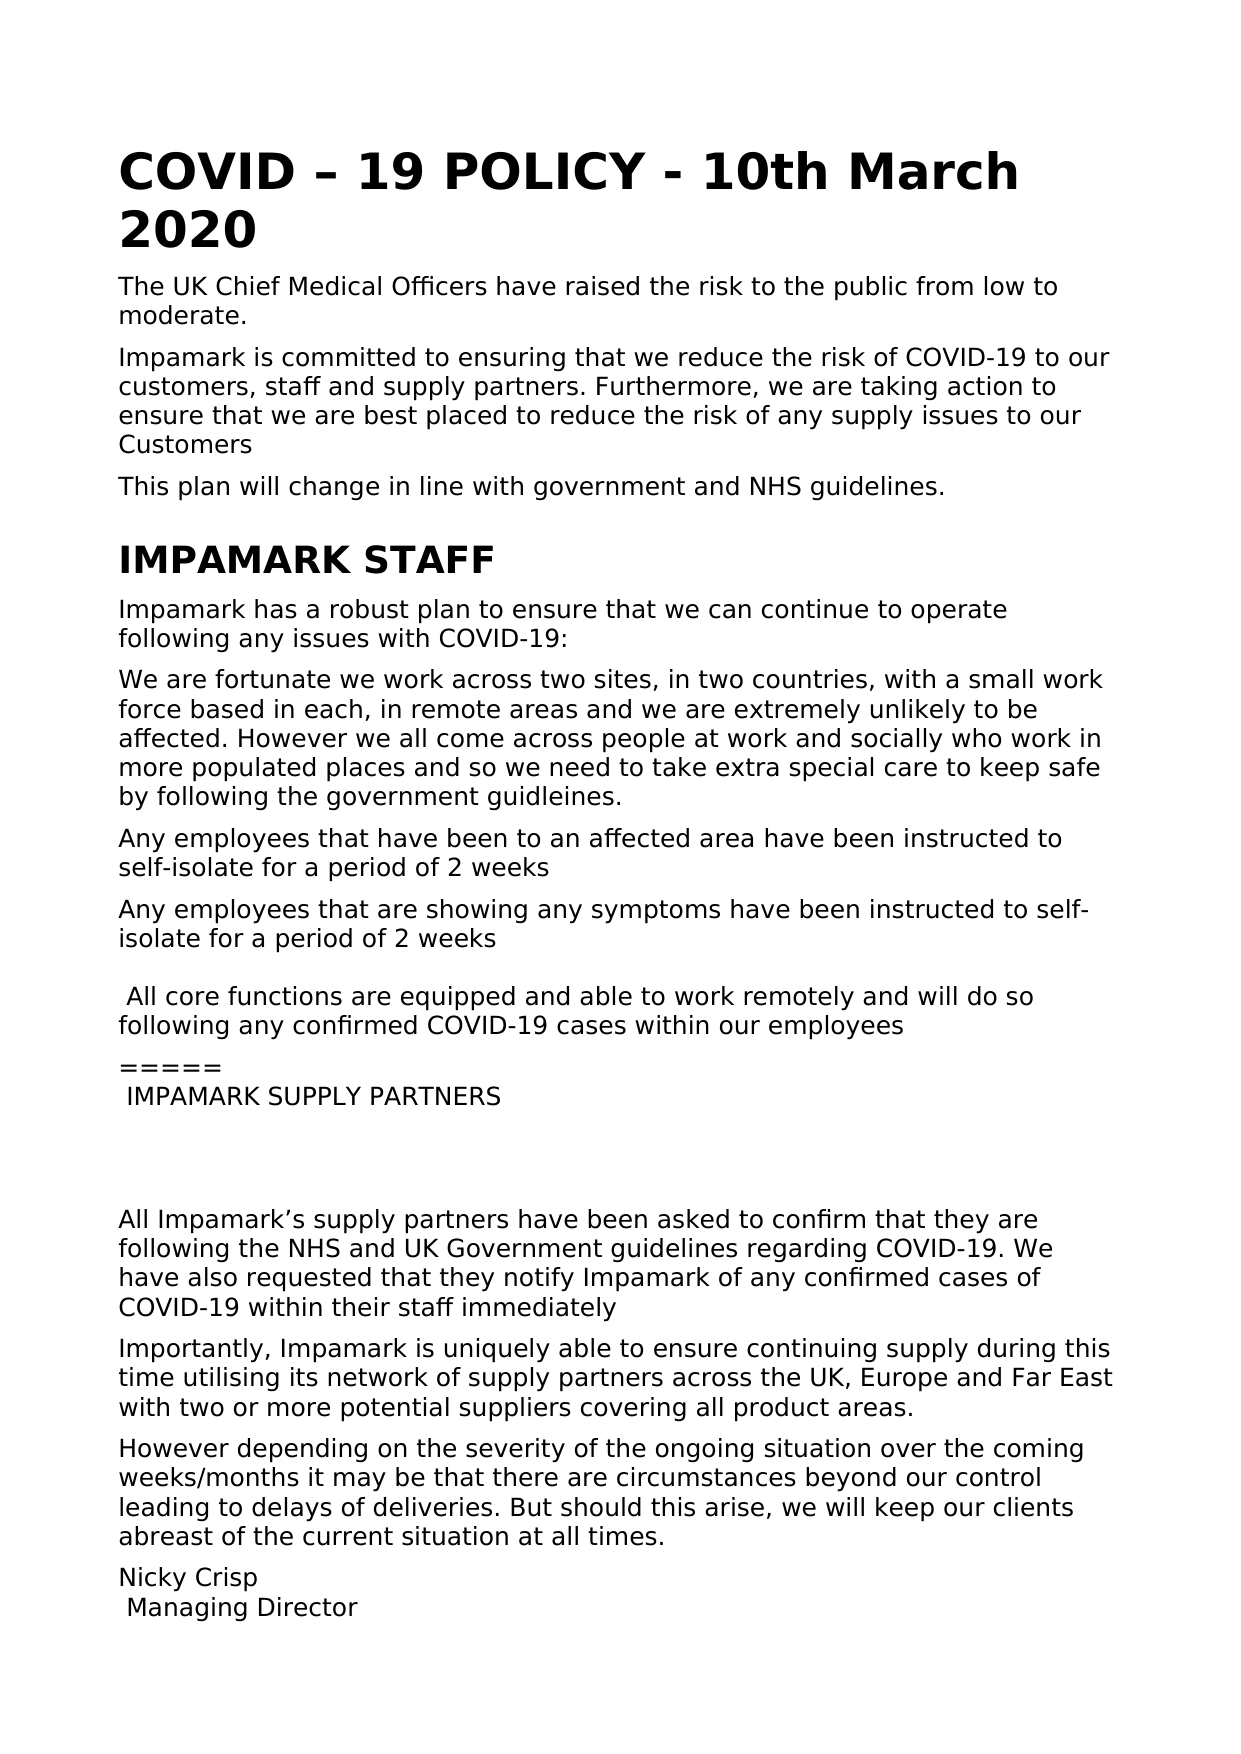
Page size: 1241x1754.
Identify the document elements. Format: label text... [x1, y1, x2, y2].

text Any employees that have been to an affected area have been instructed to self-isolate for a period of 2 weeks [118, 824, 1122, 882]
text All Impamark’s supply partners have been asked to confirm that they are following the NHS and UK Government guidelines regarding COVID-19. We have also requested that they notify Impamark of any confirmed cases of COVID-19 within their staff immediately [118, 1205, 1122, 1322]
text The UK Chief Medical Officers have raised the risk to the public from low to moderate. [118, 272, 1122, 330]
text We are fortunate we work across two sites, in two countries, with a small work force based in each, in remote areas and we are extremely unlikely to be affected. However we all come across people at work and socially who work in more populated places and so we need to take extra special care to keep safe by following the government guidleines. [118, 666, 1122, 812]
text Impamark is committed to ensuring that we reduce the risk of COVID-19 to our customers, staff and supply partners. Furthermore, we are taking action to ensure that we are best placed to reduce the risk of any supply issues to our Customers [118, 343, 1122, 459]
text This plan will change in line with government and NHS guidelines. [118, 472, 1122, 501]
text Nicky Crisp Managing Director [118, 1563, 1122, 1622]
text ===== IMPAMARK SUPPLY PARTNERS [118, 1053, 1122, 1112]
text Importantly, Impamark is uniquely able to ensure continuing supply during this time utilising its network of supply partners across the UK, Europe and Far East with two or more potential suppliers covering all product areas. [118, 1334, 1122, 1422]
subtitle IMPAMARK STAFF [118, 539, 1122, 582]
subtitle COVID – 19 POLICY - 10th March 2020 [118, 143, 1122, 259]
text Impamark has a robust plan to ensure that we can continue to operate following any issues with COVID-19: [118, 595, 1122, 653]
text Any employees that are showing any symptoms have been instructed to self-isolate for a period of 2 weeks All core functions are equipped and able to work remotely and will do so following any confirmed COVID-19 cases within our employees [118, 895, 1122, 1041]
text However depending on the severity of the ongoing situation over the coming weeks/months it may be that there are circumstances beyond our control leading to delays of deliveries. But should this arise, we will keep our clients abreast of the current situation at all times. [118, 1434, 1122, 1551]
